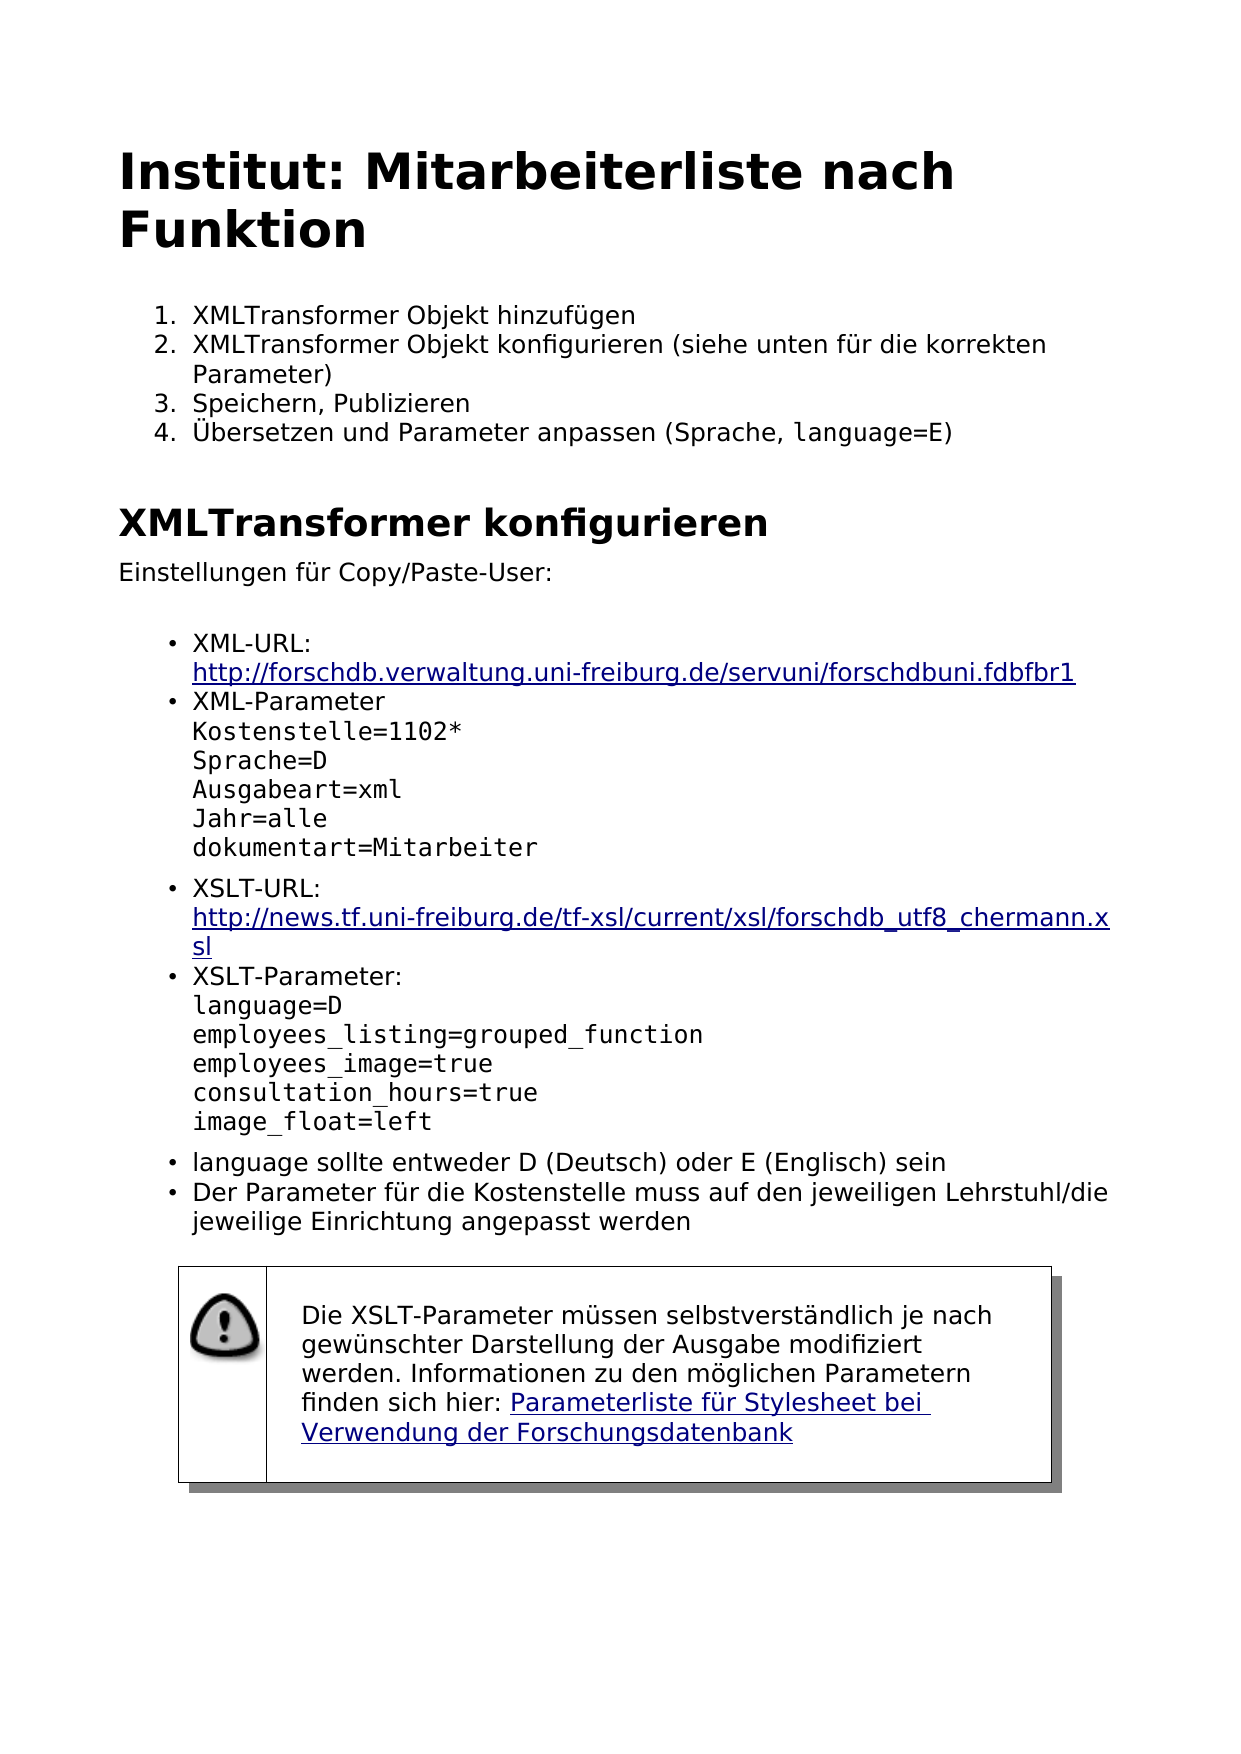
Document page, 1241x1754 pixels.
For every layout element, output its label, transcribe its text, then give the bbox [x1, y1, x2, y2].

list XML-URL: http://forschdb.verwaltung.uni-freiburg.de/servuni/forschdbuni.fdbfbr1 [177, 629, 1122, 687]
text Einstellungen für Copy/Paste-User: [118, 558, 1122, 587]
list XMLTransformer Objekt konfigurieren (siehe unten für die korrekten Parameter) [177, 331, 1122, 389]
subtitle Institut: Mitarbeiterliste nach Funktion [118, 143, 1122, 259]
list Der Parameter für die Kostenstelle muss auf den jeweiligen Lehrstuhl/die jeweilige Einrichtung angepasst werden [177, 1178, 1122, 1236]
table_header [179, 1267, 266, 1482]
list Übersetzen und Parameter anpassen (Sprache, language=E) [177, 418, 1122, 447]
list Speichern, Publizieren [177, 389, 1122, 418]
table_header Die XSLT-Parameter müssen selbstverständlich je nach gewünschter Darstellung der Ausgabe modifiziert werden. Informationen zu den möglichen Parametern finden sich hier: Parameterliste für Stylesheet bei Verwendung der Forschungsdatenbank [267, 1267, 1051, 1482]
list XSLT-Parameter: [177, 962, 1122, 991]
list language sollte entweder D (Deutsch) oder E (Englisch) sein [177, 1148, 1122, 1178]
picture [190, 1289, 266, 1365]
list XML-Parameter [177, 687, 1122, 717]
list XMLTransformer Objekt hinzufügen [177, 302, 1122, 331]
list XSLT-URL: http://news.tf.uni-freiburg.de/tf-xsl/current/xsl/forschdb_utf8_chermann.xsl [177, 874, 1122, 962]
list language=D employees_listing=grouped_function employees_image=true consultation_hours=true image_float=left [177, 991, 1122, 1137]
subtitle XMLTransformer konfigurieren [118, 502, 1122, 546]
list Kostenstelle=1102* Sprache=D Ausgabeart=xml Jahr=alle dokumentart=Mitarbeiter [177, 717, 1122, 862]
